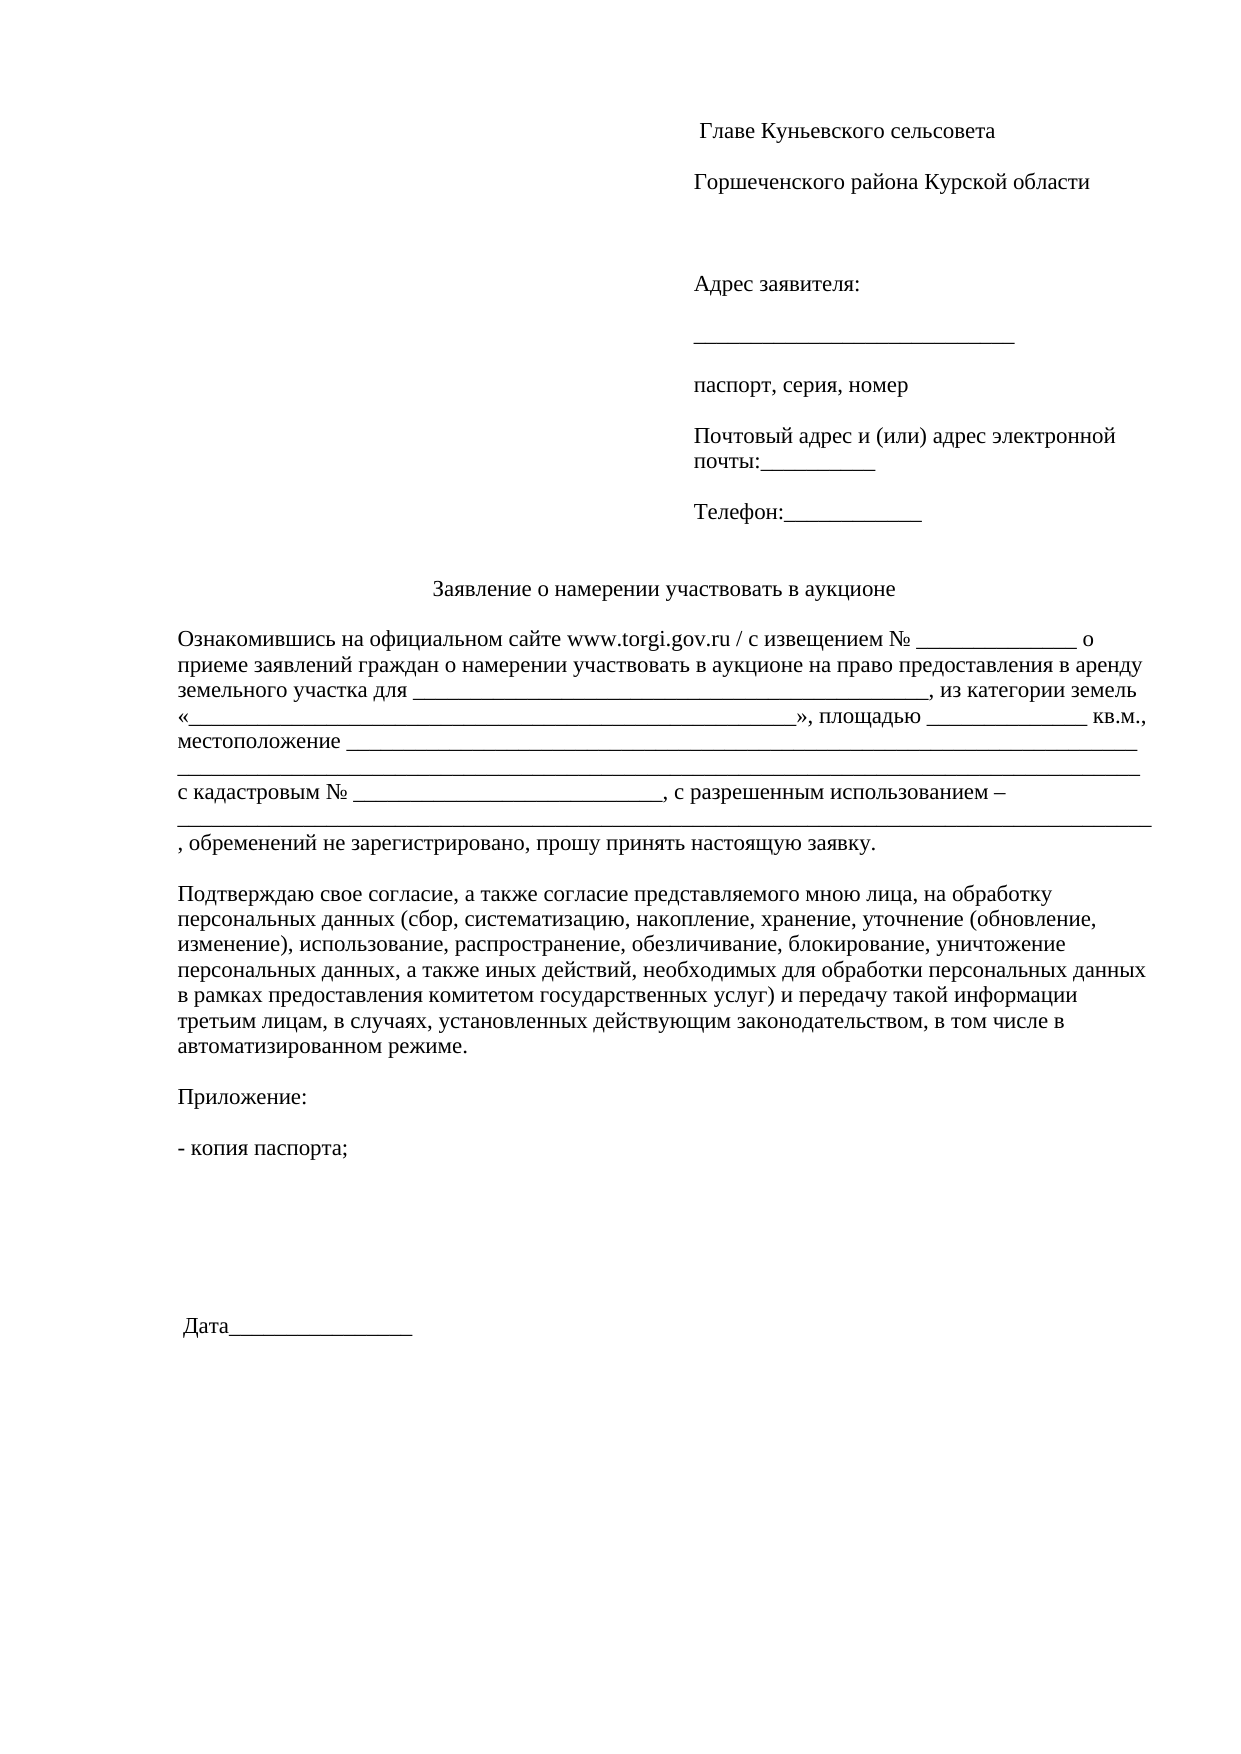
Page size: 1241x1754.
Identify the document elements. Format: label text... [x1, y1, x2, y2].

text Ознакомившись на официальном сайте www.torgi.gov.ru / с извещением № ______________ о приеме заявлений граждан о намерении участвовать в аукционе на право предоставления в аренду земельного участка для _____________________________________________, из категории земель «_____________________________________________________», площадью ______________ кв.м., местоположение _____________________________________________________________________ [177, 626, 1152, 753]
text Подтверждаю свое согласие, а также согласие представляемого мною лица, на обработку персональных данных (сбор, систематизацию, накопление, хранение, уточнение (обновление, изменение), использование, распространение, обезличивание, блокирование, уничтожение персональных данных, а также иных действий, необходимых для обработки персональных данных в рамках предоставления комитетом государственных услуг) и передачу такой информации третьим лицам, в случаях, установленных действующим законодательством, в том числе в автоматизированном режиме. [177, 881, 1152, 1058]
text Заявление о намерении участвовать в аукционе [177, 576, 1152, 601]
text паспорт, серия, номер [177, 372, 1152, 398]
text , обременений не зарегистрировано, прошу принять настоящую заявку. [177, 827, 1152, 855]
text Почтовый адрес и (или) адрес электронной почты:__________ [177, 423, 1152, 474]
text ____________________________________________________________________________________ с кадастровым № ___________________________, с разрешенным использованием – _____________________________________________________________________________________ [177, 753, 1152, 826]
text Адрес заявителя: [177, 271, 1152, 296]
text Главе Куньевского сельсовета [177, 118, 1152, 143]
text Приложение: [177, 1084, 1152, 1109]
text Телефон:____________ [177, 499, 1152, 525]
text Горшеченского района Курской области [177, 169, 1152, 194]
text ____________________________ [177, 321, 1152, 347]
text Дата________________ [177, 1313, 1152, 1338]
text - копия паспорта; [177, 1135, 1152, 1160]
